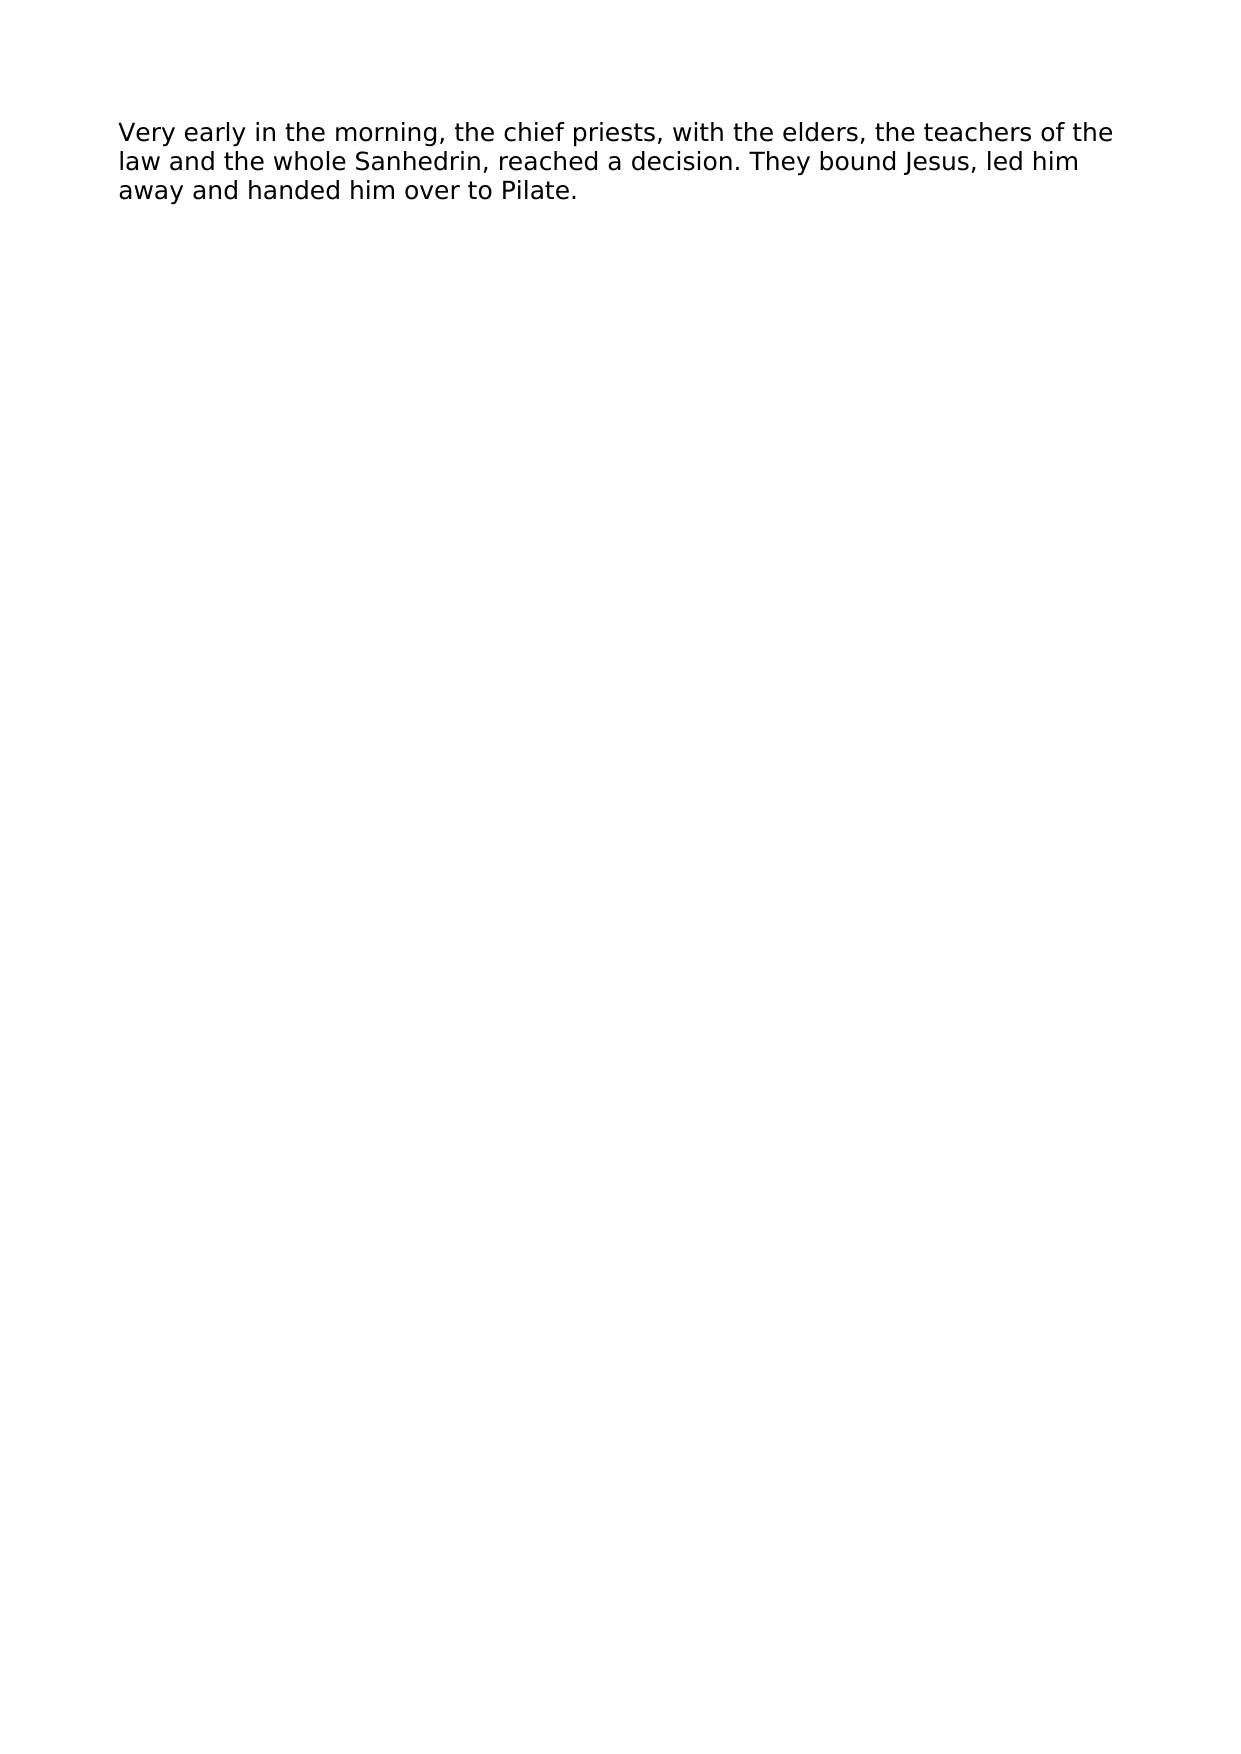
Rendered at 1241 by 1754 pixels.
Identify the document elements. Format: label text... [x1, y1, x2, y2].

text Very early in the morning, the chief priests, with the elders, the teachers of the law and the whole Sanhedrin, reached a decision. They bound Jesus, led him away and handed him over to Pilate. [118, 118, 1122, 206]
